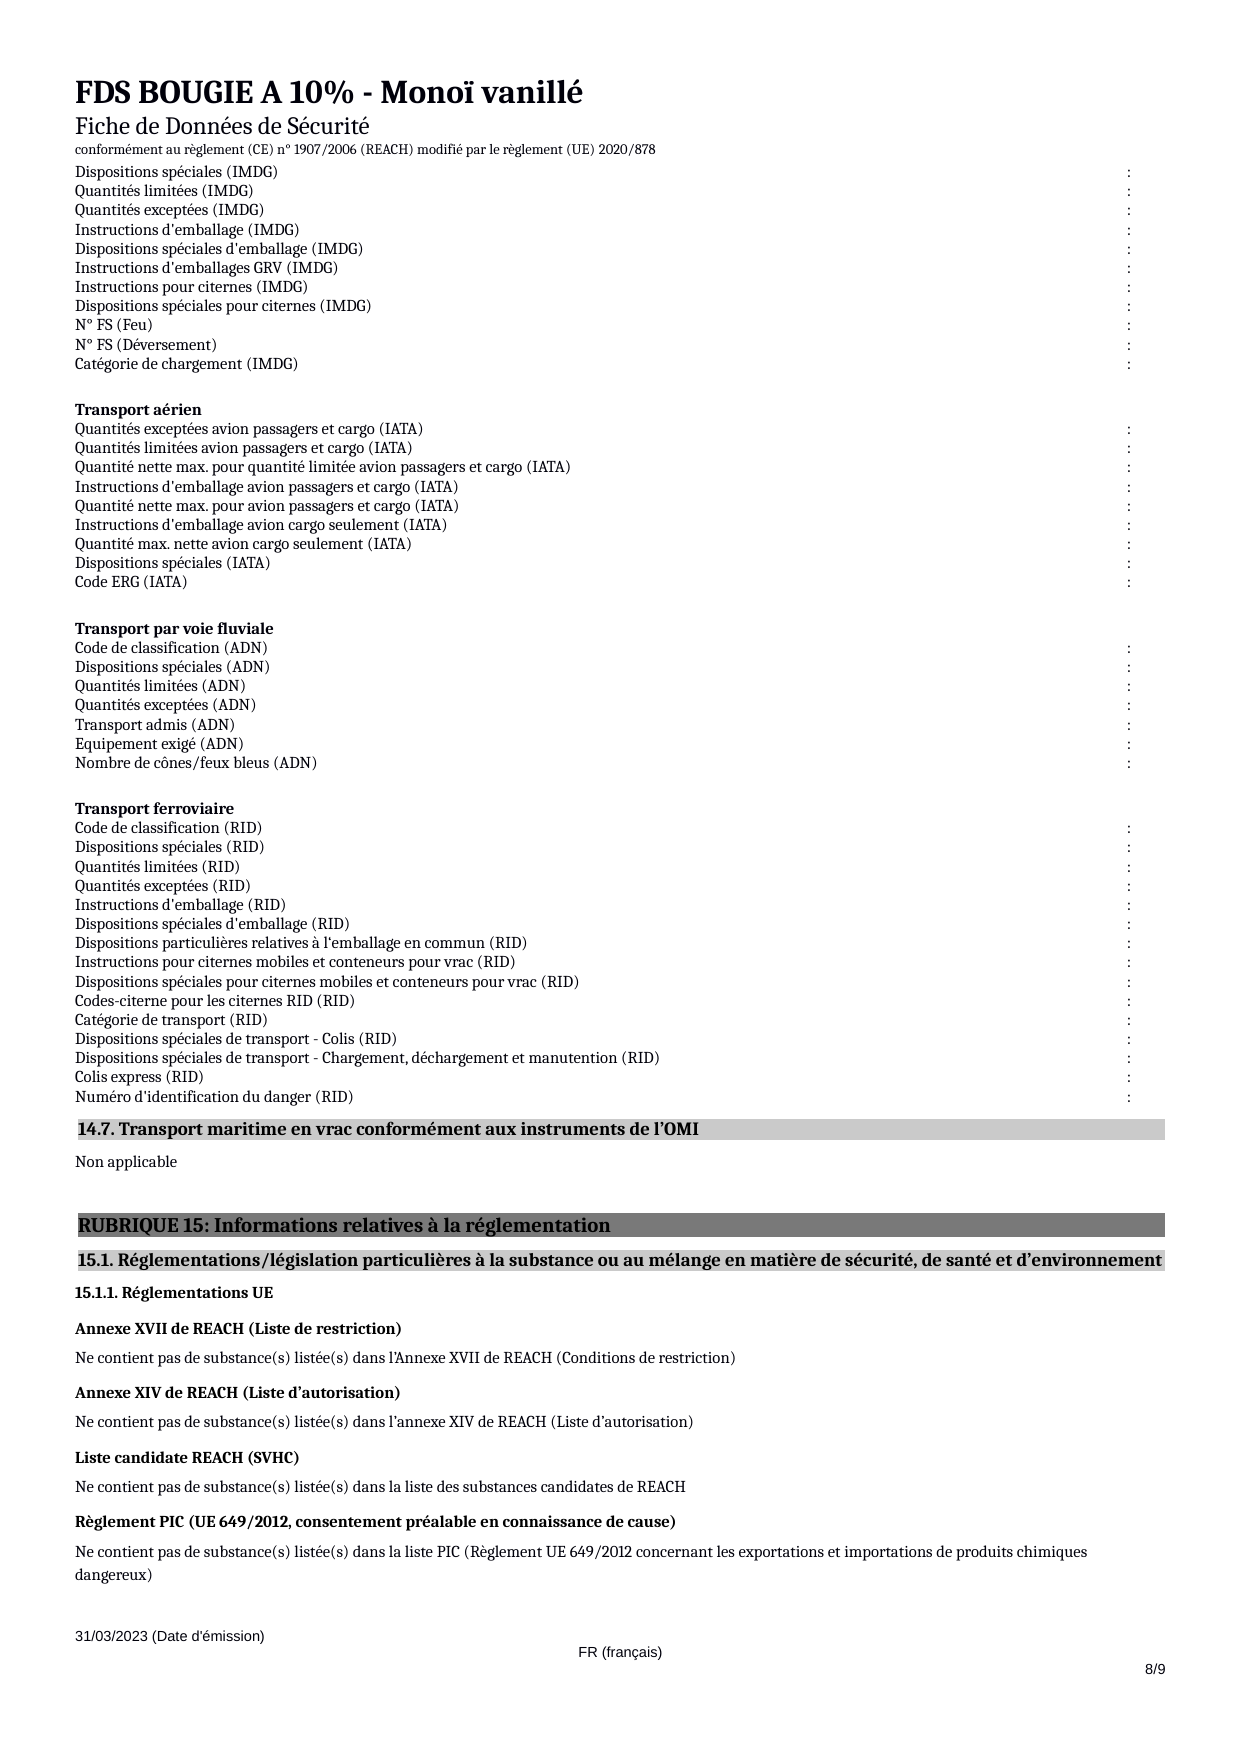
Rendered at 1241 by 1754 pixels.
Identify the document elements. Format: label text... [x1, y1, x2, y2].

table_cell : [1090, 895, 1168, 914]
table_cell : [1090, 876, 1168, 895]
table_cell Equipement exigé (ADN) [75, 734, 1090, 753]
table_cell Instructions pour citernes mobiles et conteneurs pour vrac (RID) [75, 953, 1090, 972]
table_cell Dispositions spéciales pour citernes mobiles et conteneurs pour vrac (RID) [75, 972, 1090, 991]
table_cell : [1090, 439, 1168, 458]
subtitle 14.7. Transport maritime en vrac conformément aux instruments de l’OMI [78, 1119, 1165, 1140]
table_cell Dispositions spéciales (IATA) [75, 554, 1090, 573]
table_cell N° FS (Feu) [75, 316, 1090, 335]
table_cell : [1090, 1030, 1168, 1049]
table_cell : [1090, 316, 1168, 335]
text Ne contient pas de substance(s) listée(s) dans la liste PIC (Règlement UE 649/2012 concernant les exportations et importations de produits chimiques dangereux) [75, 1542, 1165, 1584]
table_cell Quantités limitées (IMDG) [75, 182, 1090, 201]
table_cell Dispositions spéciales d'emballage (IMDG) [75, 239, 1090, 258]
table_cell Dispositions spéciales (IMDG) [75, 163, 1090, 182]
table_cell : [1090, 638, 1168, 657]
table_cell Instructions d'emballage (RID) [75, 895, 1090, 914]
table_cell Quantités limitées (RID) [75, 857, 1090, 876]
table_cell Instructions pour citernes (IMDG) [75, 278, 1090, 297]
table_cell Quantité nette max. pour quantité limitée avion passagers et cargo (IATA) [75, 458, 1090, 477]
table_cell Nombre de cônes/feux bleus (ADN) [75, 753, 1090, 772]
table_cell Quantités exceptées (RID) [75, 876, 1090, 895]
table_cell : [1090, 915, 1168, 934]
table_cell : [1090, 278, 1168, 297]
table_cell Code de classification (ADN) [75, 638, 1090, 657]
table_cell Dispositions spéciales (RID) [75, 838, 1090, 857]
table_cell : [1090, 496, 1168, 515]
table_cell Quantité nette max. pour avion passagers et cargo (IATA) [75, 496, 1090, 515]
subtitle RUBRIQUE 15: Informations relatives à la réglementation [78, 1213, 1165, 1237]
table_cell : [1090, 972, 1168, 991]
table_cell Instructions d'emballages GRV (IMDG) [75, 258, 1090, 277]
table_cell : [1090, 515, 1168, 534]
table_cell Quantités limitées (ADN) [75, 677, 1090, 696]
table_cell Quantité max. nette avion cargo seulement (IATA) [75, 535, 1090, 554]
table_cell : [1090, 753, 1168, 772]
table_cell Dispositions particulières relatives à l‘emballage en commun (RID) [75, 934, 1090, 953]
table_cell : [1090, 1049, 1168, 1068]
table_cell Quantités exceptées avion passagers et cargo (IATA) [75, 420, 1090, 439]
text Ne contient pas de substance(s) listée(s) dans l’Annexe XVII de REACH (Conditions de restriction) [75, 1348, 1165, 1367]
table_cell : [1090, 715, 1168, 734]
table_cell Instructions d'emballage avion cargo seulement (IATA) [75, 515, 1090, 534]
table_cell : [1090, 420, 1168, 439]
table_cell Catégorie de transport (RID) [75, 1010, 1090, 1029]
table_cell : [1090, 1010, 1168, 1029]
text Non applicable [75, 1153, 1165, 1172]
table_cell Quantités exceptées (IMDG) [75, 201, 1090, 220]
subtitle Annexe XIV de REACH (Liste d’autorisation) [75, 1384, 1165, 1403]
table_cell Instructions d'emballage avion passagers et cargo (IATA) [75, 477, 1090, 496]
table_cell : [1090, 535, 1168, 554]
table_cell Code de classification (RID) [75, 819, 1090, 838]
table_cell Dispositions spéciales de transport - Colis (RID) [75, 1030, 1090, 1049]
table_cell : [1090, 163, 1168, 182]
table_cell Dispositions spéciales d'emballage (RID) [75, 915, 1090, 934]
table_cell : [1090, 220, 1168, 239]
table_cell Instructions d'emballage (IMDG) [75, 220, 1090, 239]
table_cell : [1090, 838, 1168, 857]
table_cell : [1090, 991, 1168, 1010]
table_cell Quantités limitées avion passagers et cargo (IATA) [75, 439, 1090, 458]
table_cell : [1090, 734, 1168, 753]
table_cell : [1090, 239, 1168, 258]
table_cell : [1090, 658, 1168, 677]
table_cell Transport admis (ADN) [75, 715, 1090, 734]
table_cell Numéro d'identification du danger (RID) [75, 1087, 1090, 1106]
table_cell : [1090, 354, 1168, 373]
subtitle Annexe XVII de REACH (Liste de restriction) [75, 1319, 1165, 1338]
table_cell : [1090, 1087, 1168, 1106]
table_cell : [1090, 201, 1168, 220]
table_cell Quantités exceptées (ADN) [75, 696, 1090, 715]
text Ne contient pas de substance(s) listée(s) dans la liste des substances candidates de REACH [75, 1477, 1165, 1497]
table_cell : [1090, 258, 1168, 277]
table_cell : [1090, 857, 1168, 876]
subtitle 15.1. Réglementations/législation particulières à la substance ou au mélange en matière de sécurité, de santé et d’environnement [78, 1250, 1165, 1271]
table_header Transport par voie fluviale [75, 615, 1037, 638]
table_cell : [1090, 677, 1168, 696]
table_cell N° FS (Déversement) [75, 335, 1090, 354]
table_cell : [1090, 819, 1168, 838]
table_cell : [1090, 297, 1168, 316]
subtitle Liste candidate REACH (SVHC) [75, 1448, 1165, 1467]
table_header Transport ferroviaire [75, 795, 1037, 819]
table_cell Dispositions spéciales de transport - Chargement, déchargement et manutention (RID) [75, 1049, 1090, 1068]
table_cell : [1090, 182, 1168, 201]
table_cell : [1090, 335, 1168, 354]
table_cell : [1090, 554, 1168, 573]
table_cell : [1090, 458, 1168, 477]
text Ne contient pas de substance(s) listée(s) dans l’annexe XIV de REACH (Liste d’autorisation) [75, 1413, 1165, 1432]
table_cell Colis express (RID) [75, 1068, 1090, 1087]
subtitle 15.1.1. Réglementations UE [75, 1284, 1165, 1303]
table_cell : [1090, 953, 1168, 972]
table_header Transport aérien [75, 396, 1037, 419]
table_cell : [1090, 573, 1168, 592]
table_cell : [1090, 696, 1168, 715]
table_cell Dispositions spéciales pour citernes (IMDG) [75, 297, 1090, 316]
table_cell Dispositions spéciales (ADN) [75, 658, 1090, 677]
subtitle Règlement PIC (UE 649/2012, consentement préalable en connaissance de cause) [75, 1513, 1165, 1532]
table_cell : [1090, 1068, 1168, 1087]
table_cell Codes-citerne pour les citernes RID (RID) [75, 991, 1090, 1010]
table_cell : [1090, 934, 1168, 953]
table_cell Code ERG (IATA) [75, 573, 1090, 592]
table_cell : [1090, 477, 1168, 496]
table_cell Catégorie de chargement (IMDG) [75, 354, 1090, 373]
